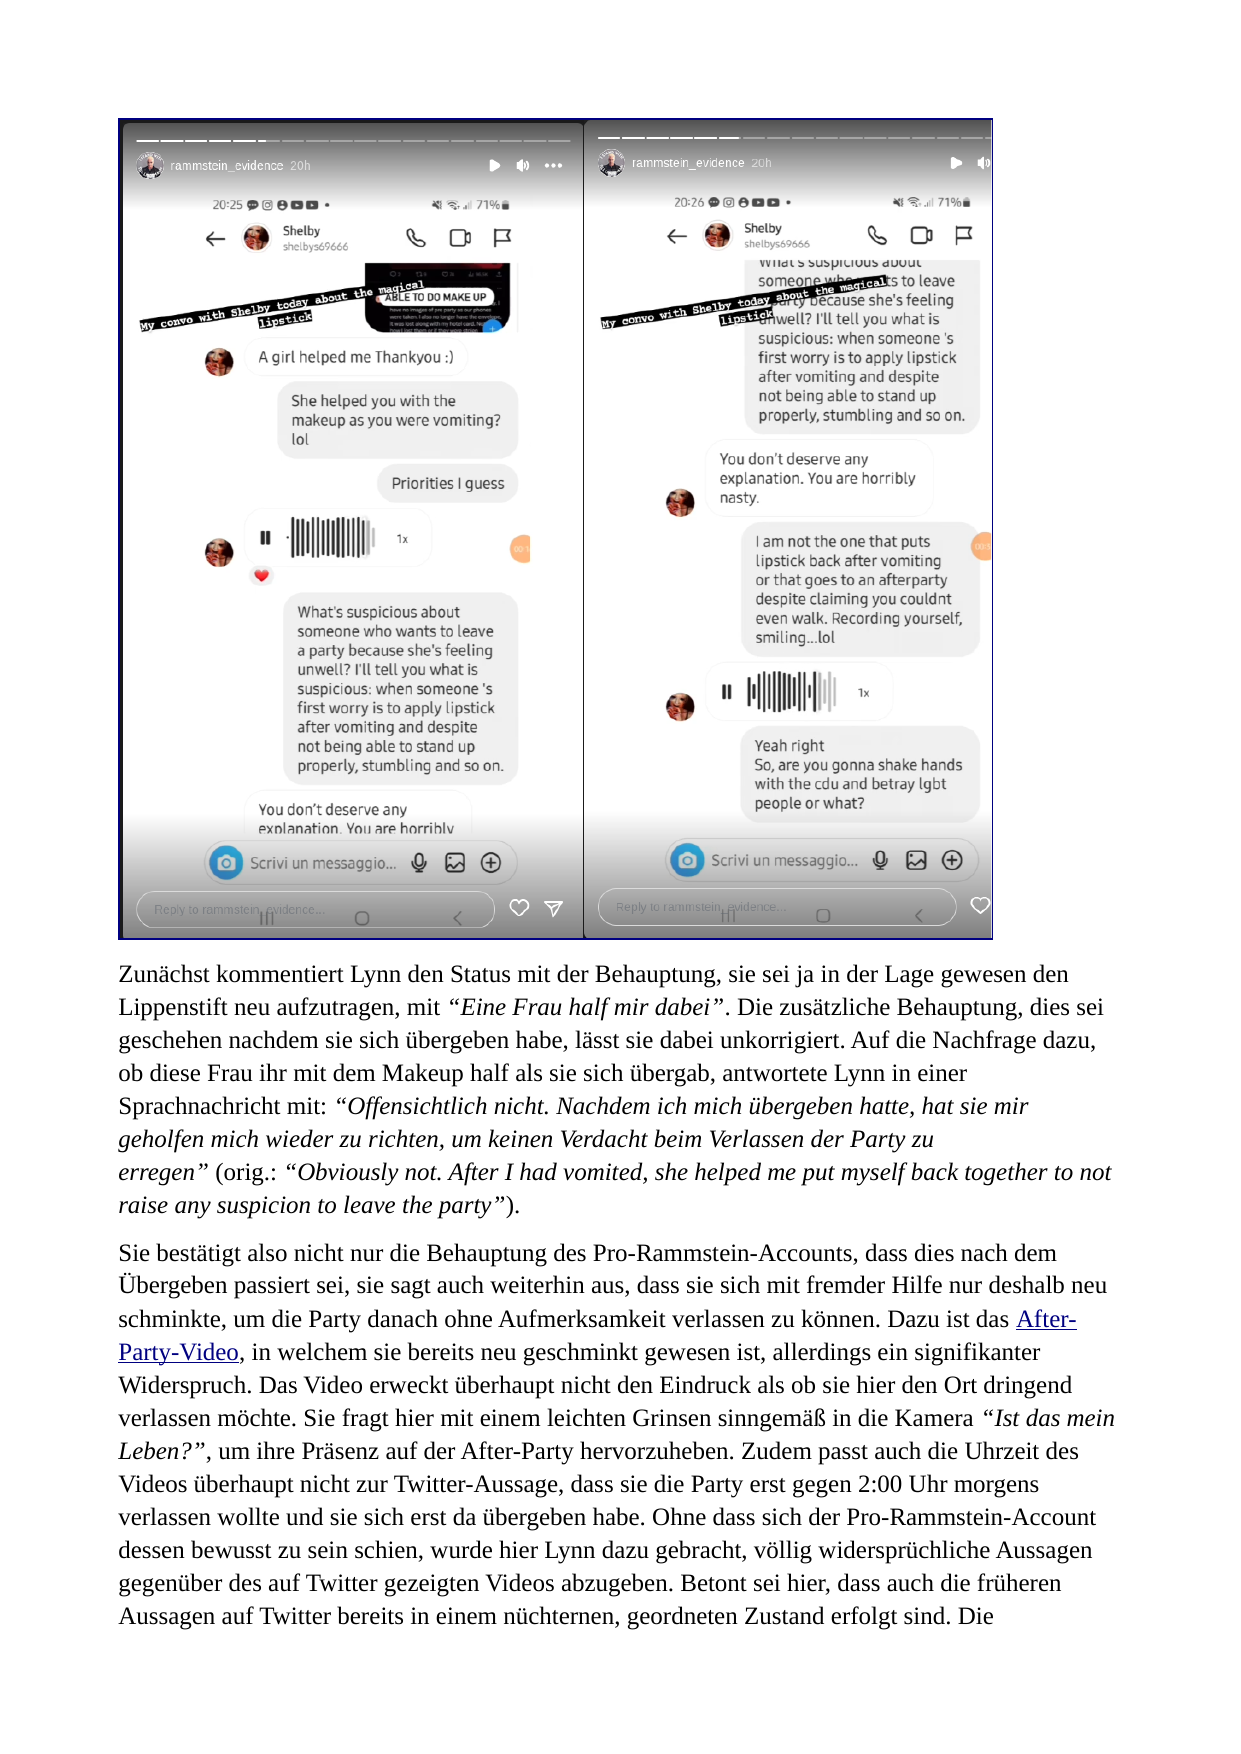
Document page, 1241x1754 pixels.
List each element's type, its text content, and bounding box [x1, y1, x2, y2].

text Sie bestätigt also nicht nur die Behauptung des Pro-Rammstein-Accounts, dass dies nach dem Übergeben passiert sei, sie sagt auch weiterhin aus, dass sie sich mit fremder Hilfe nur deshalb neu schminkte, um die Party danach ohne Aufmerksamkeit verlassen zu können. Dazu ist das After-Party-Video, in welchem sie bereits neu geschminkt gewesen ist, allerdings ein signifikanter Widerspruch. Das Video erweckt überhaupt nicht den Eindruck als ob sie hier den Ort dringend verlassen möchte. Sie fragt hier mit einem leichten Grinsen sinngemäß in die Kamera “Ist das mein Leben?”, um ihre Präsenz auf der After-Party hervorzuheben. Zudem passt auch die Uhrzeit des Videos überhaupt nicht zur Twitter-Aussage, dass sie die Party erst gegen 2:00 Uhr morgens verlassen wollte und sie sich erst da übergeben habe. Ohne dass sich der Pro-Rammstein-Account dessen bewusst zu sein schien, wurde hier Lynn dazu gebracht, völlig widersprüchliche Aussagen gegenüber des auf Twitter gezeigten Videos abzugeben. Betont sei hier, dass auch die früheren Aussagen auf Twitter bereits in einem nüchternen, geordneten Zustand erfolgt sind. Die [118, 1238, 1122, 1629]
text Zunächst kommentiert Lynn den Status mit der Behauptung, sie sei ja in der Lage gewesen den Lippenstift neu aufzutragen, mit “Eine Frau half mir dabei”. Die zusätzliche Behauptung, dies sei geschehen nachdem sie sich übergeben habe, lässt sie dabei unkorrigiert. Auf die Nachfrage dazu, ob diese Frau ihr mit dem Makeup half als sie sich übergab, antwortete Lynn in einer Sprachnachricht mit: “Offensichtlich nicht. Nachdem ich mich übergeben hatte, hat sie mir geholfen mich wieder zu richten, um keinen Verdacht beim Verlassen der Party zu erregen” (orig.: “Obviously not. After I had vomited, she helped me put myself back together to not raise any suspicion to leave the party”). [118, 959, 1122, 1219]
picture [120, 120, 992, 938]
